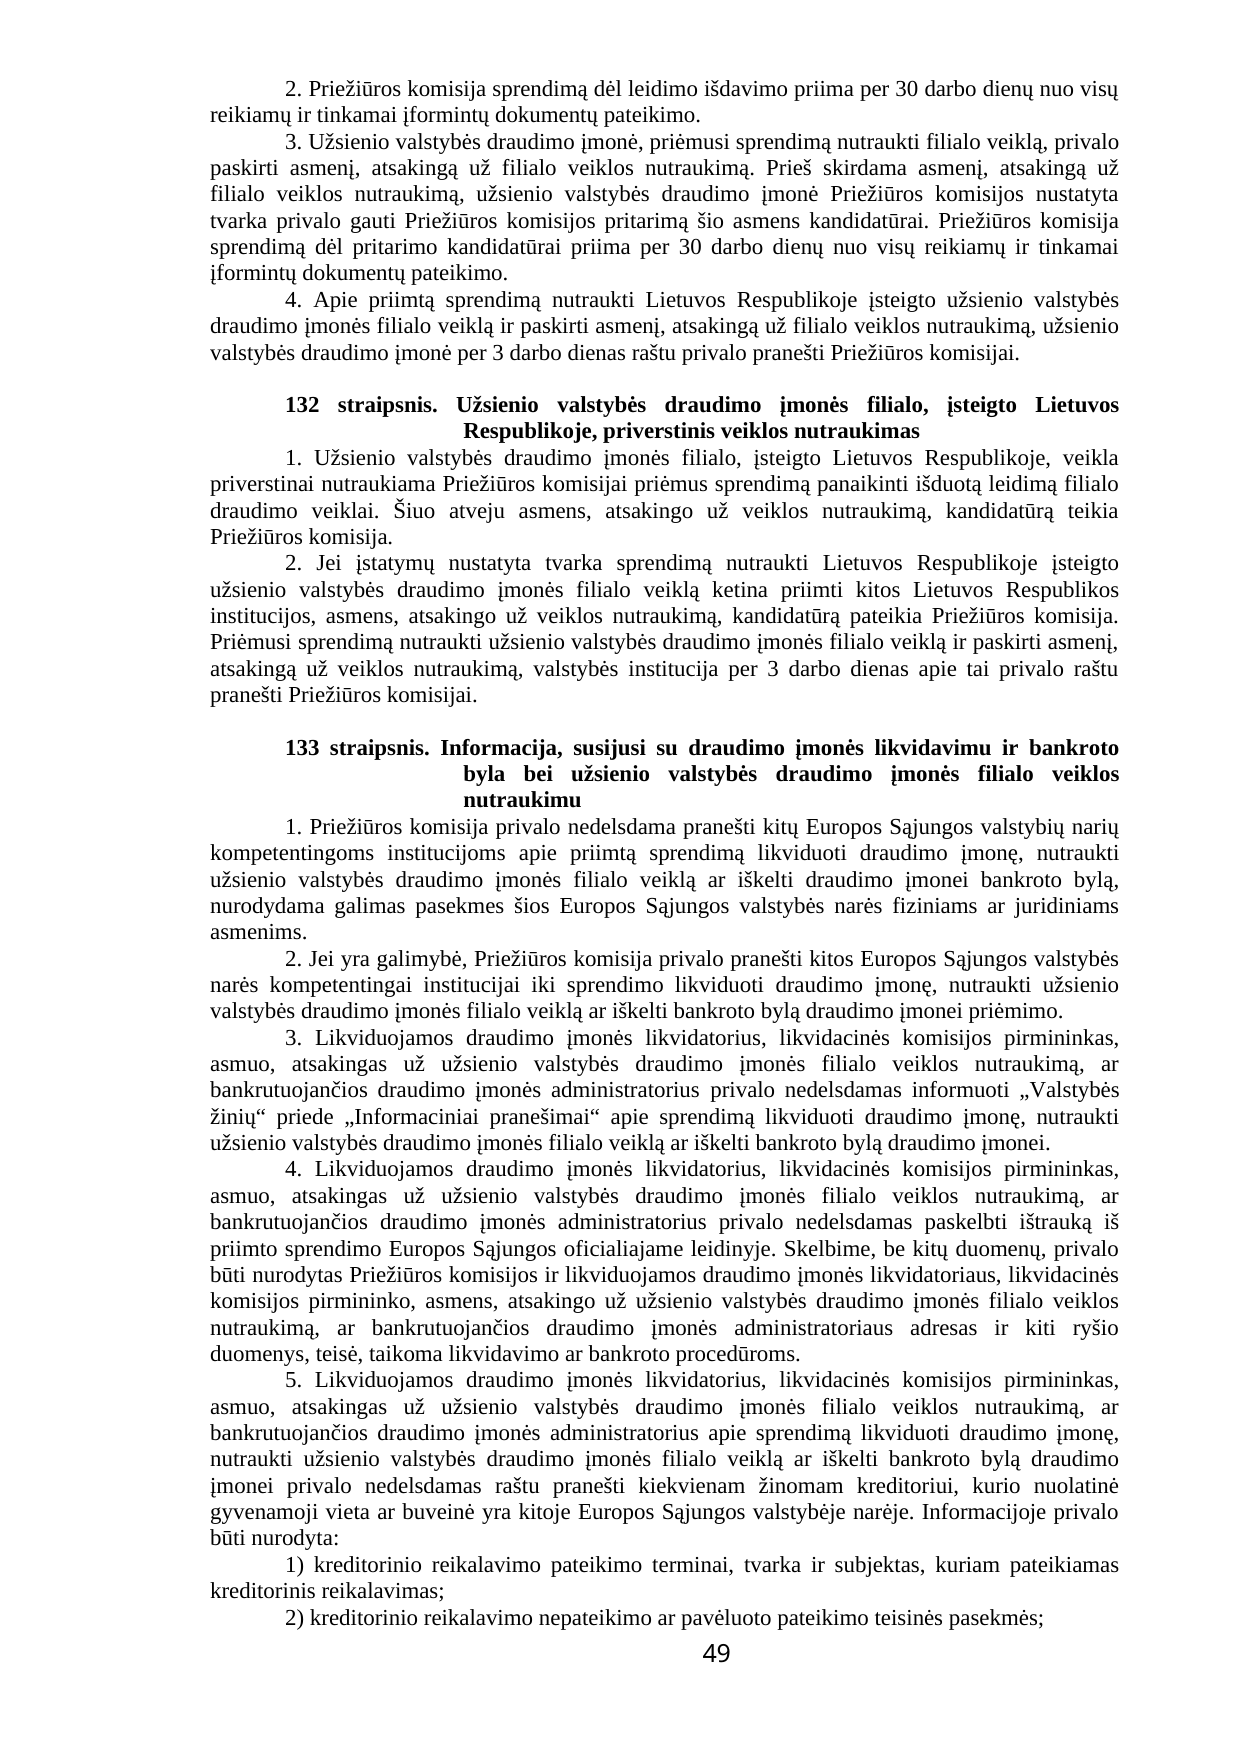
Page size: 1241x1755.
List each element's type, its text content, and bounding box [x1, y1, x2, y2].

text 2. Priežiūros komisija sprendimą dėl leidimo išdavimo priima per 30 darbo dienų nuo visų reikiamų ir tinkamai įformintų dokumentų pateikimo. [210, 75, 1120, 128]
text 133 straipsnis. Informacija, susijusi su draudimo įmonės likvidavimu ir bankroto byla bei užsienio valstybės draudimo įmonės filialo veiklos nutraukimu [285, 734, 1120, 813]
text 2. Jei įstatymų nustatyta tvarka sprendimą nutraukti Lietuvos Respublikoje įsteigto užsienio valstybės draudimo įmonės filialo veiklą ketina priimti kitos Lietuvos Respublikos institucijos, asmens, atsakingo už veiklos nutraukimą, kandidatūrą pateikia Priežiūros komisija. Priėmusi sprendimą nutraukti užsienio valstybės draudimo įmonės filialo veiklą ir paskirti asmenį, atsakingą už veiklos nutraukimą, valstybės institucija per 3 darbo dienas apie tai privalo raštu pranešti Priežiūros komisijai. [210, 549, 1120, 707]
text 1. Užsienio valstybės draudimo įmonės filialo, įsteigto Lietuvos Respublikoje, veikla priverstinai nutraukiama Priežiūros komisijai priėmus sprendimą panaikinti išduotą leidimą filialo draudimo veiklai. Šiuo atveju asmens, atsakingo už veiklos nutraukimą, kandidatūrą teikia Priežiūros komisija. [210, 444, 1120, 549]
text 4. Likviduojamos draudimo įmonės likvidatorius, likvidacinės komisijos pirmininkas, asmuo, atsakingas už užsienio valstybės draudimo įmonės filialo veiklos nutraukimą, ar bankrutuojančios draudimo įmonės administratorius privalo nedelsdamas paskelbti ištrauką iš priimto sprendimo Europos Sąjungos oficialiajame leidinyje. Skelbime, be kitų duomenų, privalo būti nurodytas Priežiūros komisijos ir likviduojamos draudimo įmonės likvidatoriaus, likvidacinės komisijos pirmininko, asmens, atsakingo už užsienio valstybės draudimo įmonės filialo veiklos nutraukimą, ar bankrutuojančios draudimo įmonės administratoriaus adresas ir kiti ryšio duomenys, teisė, taikoma likvidavimo ar bankroto procedūroms. [210, 1156, 1120, 1366]
text 2) kreditorinio reikalavimo nepateikimo ar pavėluoto pateikimo teisinės pasekmės; [210, 1603, 1120, 1630]
text 1. Priežiūros komisija privalo nedelsdama pranešti kitų Europos Sąjungos valstybių narių kompetentingoms institucijoms apie priimtą sprendimą likviduoti draudimo įmonę, nutraukti užsienio valstybės draudimo įmonės filialo veiklą ar iškelti draudimo įmonei bankroto bylą, nurodydama galimas pasekmes šios Europos Sąjungos valstybės narės fiziniams ar juridiniams asmenims. [210, 813, 1120, 945]
text 4. Apie priimtą sprendimą nutraukti Lietuvos Respublikoje įsteigto užsienio valstybės draudimo įmonės filialo veiklą ir paskirti asmenį, atsakingą už filialo veiklos nutraukimą, užsienio valstybės draudimo įmonė per 3 darbo dienas raštu privalo pranešti Priežiūros komisijai. [210, 286, 1120, 365]
text 132 straipsnis. Užsienio valstybės draudimo įmonės filialo, įsteigto Lietuvos Respublikoje, priverstinis veiklos nutraukimas [285, 391, 1120, 444]
text 3. Likviduojamos draudimo įmonės likvidatorius, likvidacinės komisijos pirmininkas, asmuo, atsakingas už užsienio valstybės draudimo įmonės filialo veiklos nutraukimą, ar bankrutuojančios draudimo įmonės administratorius privalo nedelsdamas informuoti „Valstybės žinių“ priede „Informaciniai pranešimai“ apie sprendimą likviduoti draudimo įmonę, nutraukti užsienio valstybės draudimo įmonės filialo veiklą ar iškelti bankroto bylą draudimo įmonei. [210, 1024, 1120, 1156]
text 3. Užsienio valstybės draudimo įmonė, priėmusi sprendimą nutraukti filialo veiklą, privalo paskirti asmenį, atsakingą už filialo veiklos nutraukimą. Prieš skirdama asmenį, atsakingą už filialo veiklos nutraukimą, užsienio valstybės draudimo įmonė Priežiūros komisijos nustatyta tvarka privalo gauti Priežiūros komisijos pritarimą šio asmens kandidatūrai. Priežiūros komisija sprendimą dėl pritarimo kandidatūrai priima per 30 darbo dienų nuo visų reikiamų ir tinkamai įformintų dokumentų pateikimo. [210, 128, 1120, 286]
text 1) kreditorinio reikalavimo pateikimo terminai, tvarka ir subjektas, kuriam pateikiamas kreditorinis reikalavimas; [210, 1551, 1120, 1603]
text 5. Likviduojamos draudimo įmonės likvidatorius, likvidacinės komisijos pirmininkas, asmuo, atsakingas už užsienio valstybės draudimo įmonės filialo veiklos nutraukimą, ar bankrutuojančios draudimo įmonės administratorius apie sprendimą likviduoti draudimo įmonę, nutraukti užsienio valstybės draudimo įmonės filialo veiklą ar iškelti bankroto bylą draudimo įmonei privalo nedelsdamas raštu pranešti kiekvienam žinomam kreditoriui, kurio nuolatinė gyvenamoji vieta ar buveinė yra kitoje Europos Sąjungos valstybėje narėje. Informacijoje privalo būti nurodyta: [210, 1366, 1120, 1551]
text 2. Jei yra galimybė, Priežiūros komisija privalo pranešti kitos Europos Sąjungos valstybės narės kompetentingai institucijai iki sprendimo likviduoti draudimo įmonę, nutraukti užsienio valstybės draudimo įmonės filialo veiklą ar iškelti bankroto bylą draudimo įmonei priėmimo. [210, 945, 1120, 1024]
